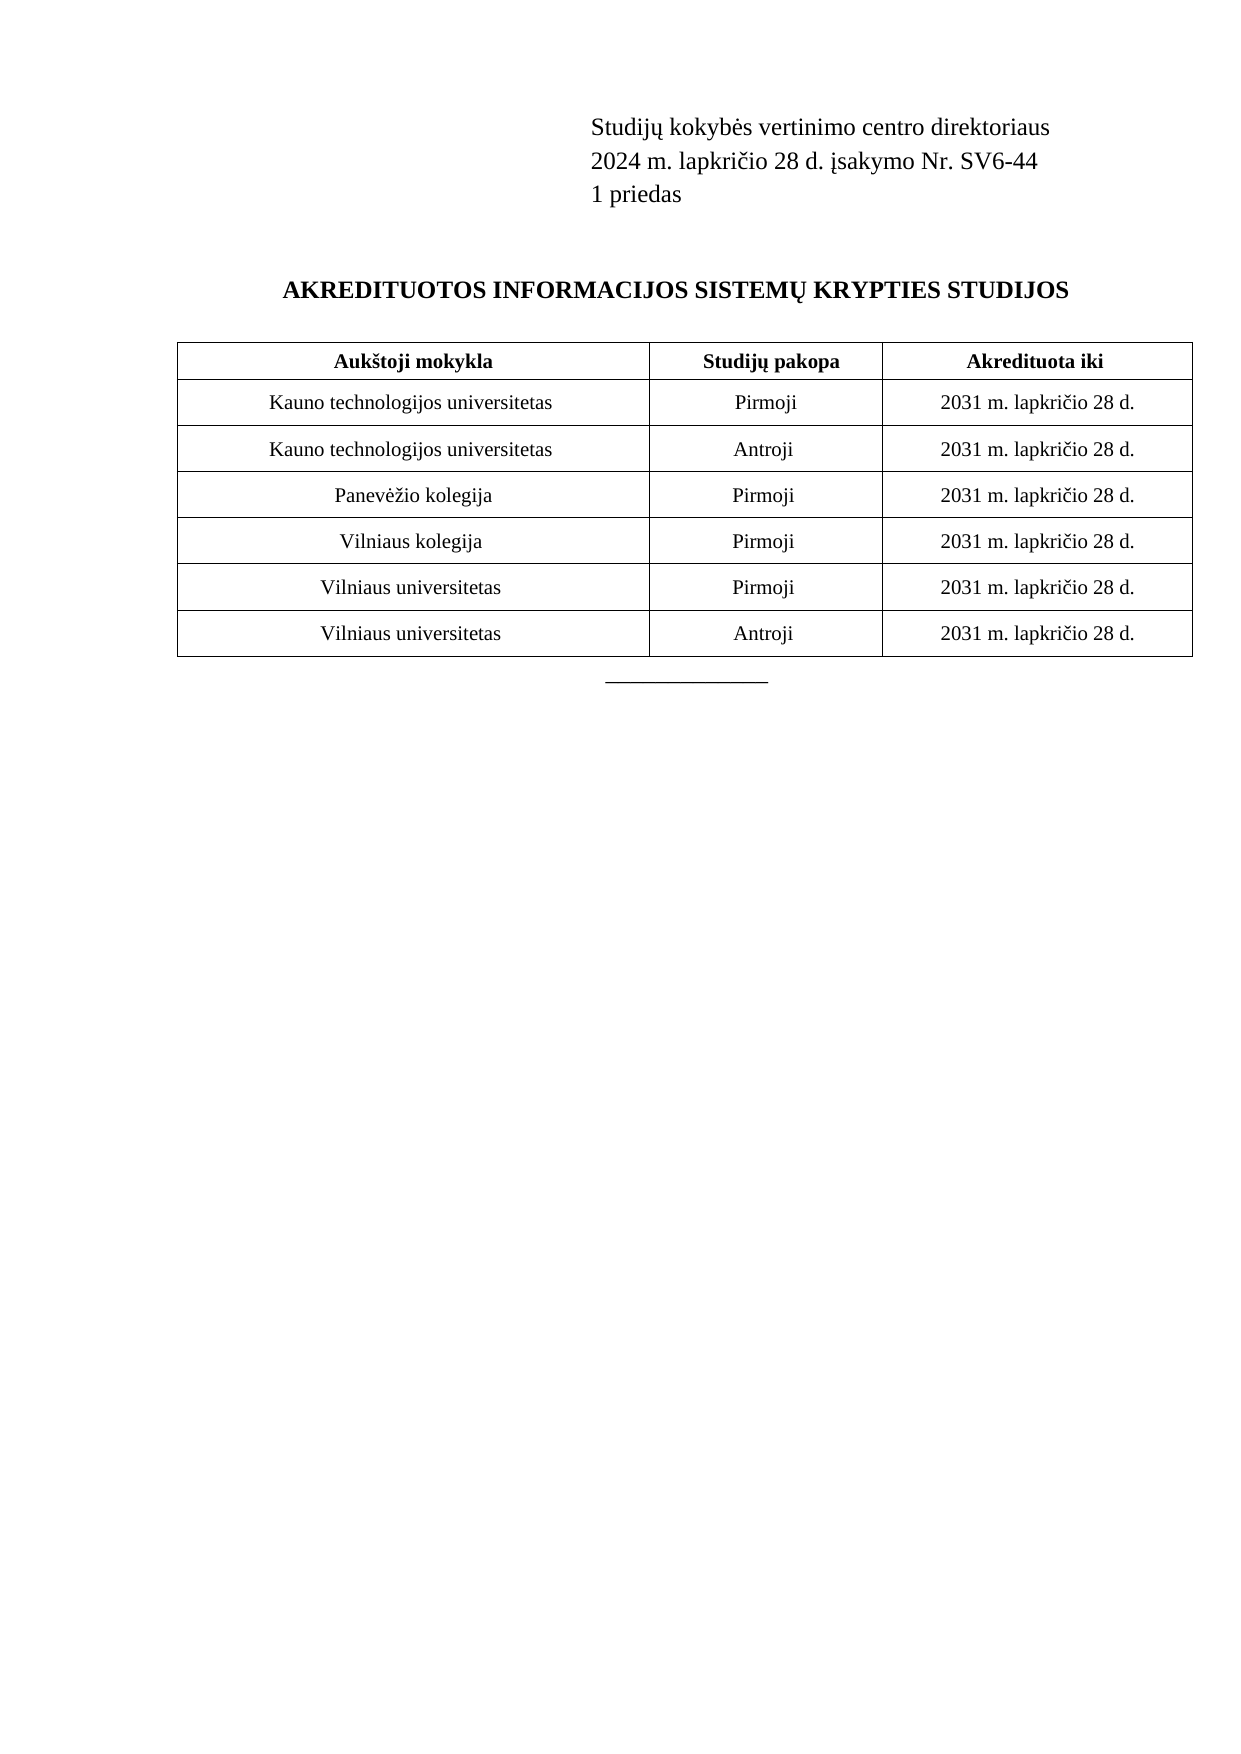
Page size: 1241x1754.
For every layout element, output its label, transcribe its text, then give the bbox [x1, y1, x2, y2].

table_cell 2031 m. lapkričio 28 d. [883, 380, 1192, 425]
table_cell Pirmoji [650, 380, 882, 425]
table_header Studijų pakopa [650, 343, 882, 379]
table_cell 2031 m. lapkričio 28 d. [883, 611, 1192, 656]
text 2024 m. lapkričio 28 d. įsakymo Nr. SV6-44 [177, 146, 1181, 175]
table_cell Panevėžio kolegija [178, 472, 649, 517]
text Studijų kokybės vertinimo centro direktoriaus [177, 112, 1181, 141]
table_header Aukštoji mokykla [178, 343, 649, 379]
table_cell Vilniaus universitetas [178, 564, 649, 609]
table_cell Antroji [650, 611, 882, 656]
table_cell 2031 m. lapkričio 28 d. [883, 564, 1192, 609]
text _____________ [605, 657, 1181, 685]
table_cell Vilniaus universitetas [178, 611, 649, 656]
text AKREDITUOTOS INFORMACIJOS SISTEMŲ KRYPTIES STUDIJOS [177, 275, 1181, 303]
table_cell Pirmoji [650, 518, 882, 563]
table_cell 2031 m. lapkričio 28 d. [883, 426, 1192, 471]
table_header Akredituota iki [883, 343, 1192, 379]
table_cell 2031 m. lapkričio 28 d. [883, 518, 1192, 563]
text 1 priedas [177, 179, 1181, 208]
table_cell Pirmoji [650, 472, 882, 517]
table_cell Kauno technologijos universitetas [178, 426, 649, 471]
table_cell Vilniaus kolegija [178, 518, 649, 563]
table_cell Pirmoji [650, 564, 882, 609]
table_cell Kauno technologijos universitetas [178, 380, 649, 425]
table_cell Antroji [650, 426, 882, 471]
table_cell 2031 m. lapkričio 28 d. [883, 472, 1192, 517]
